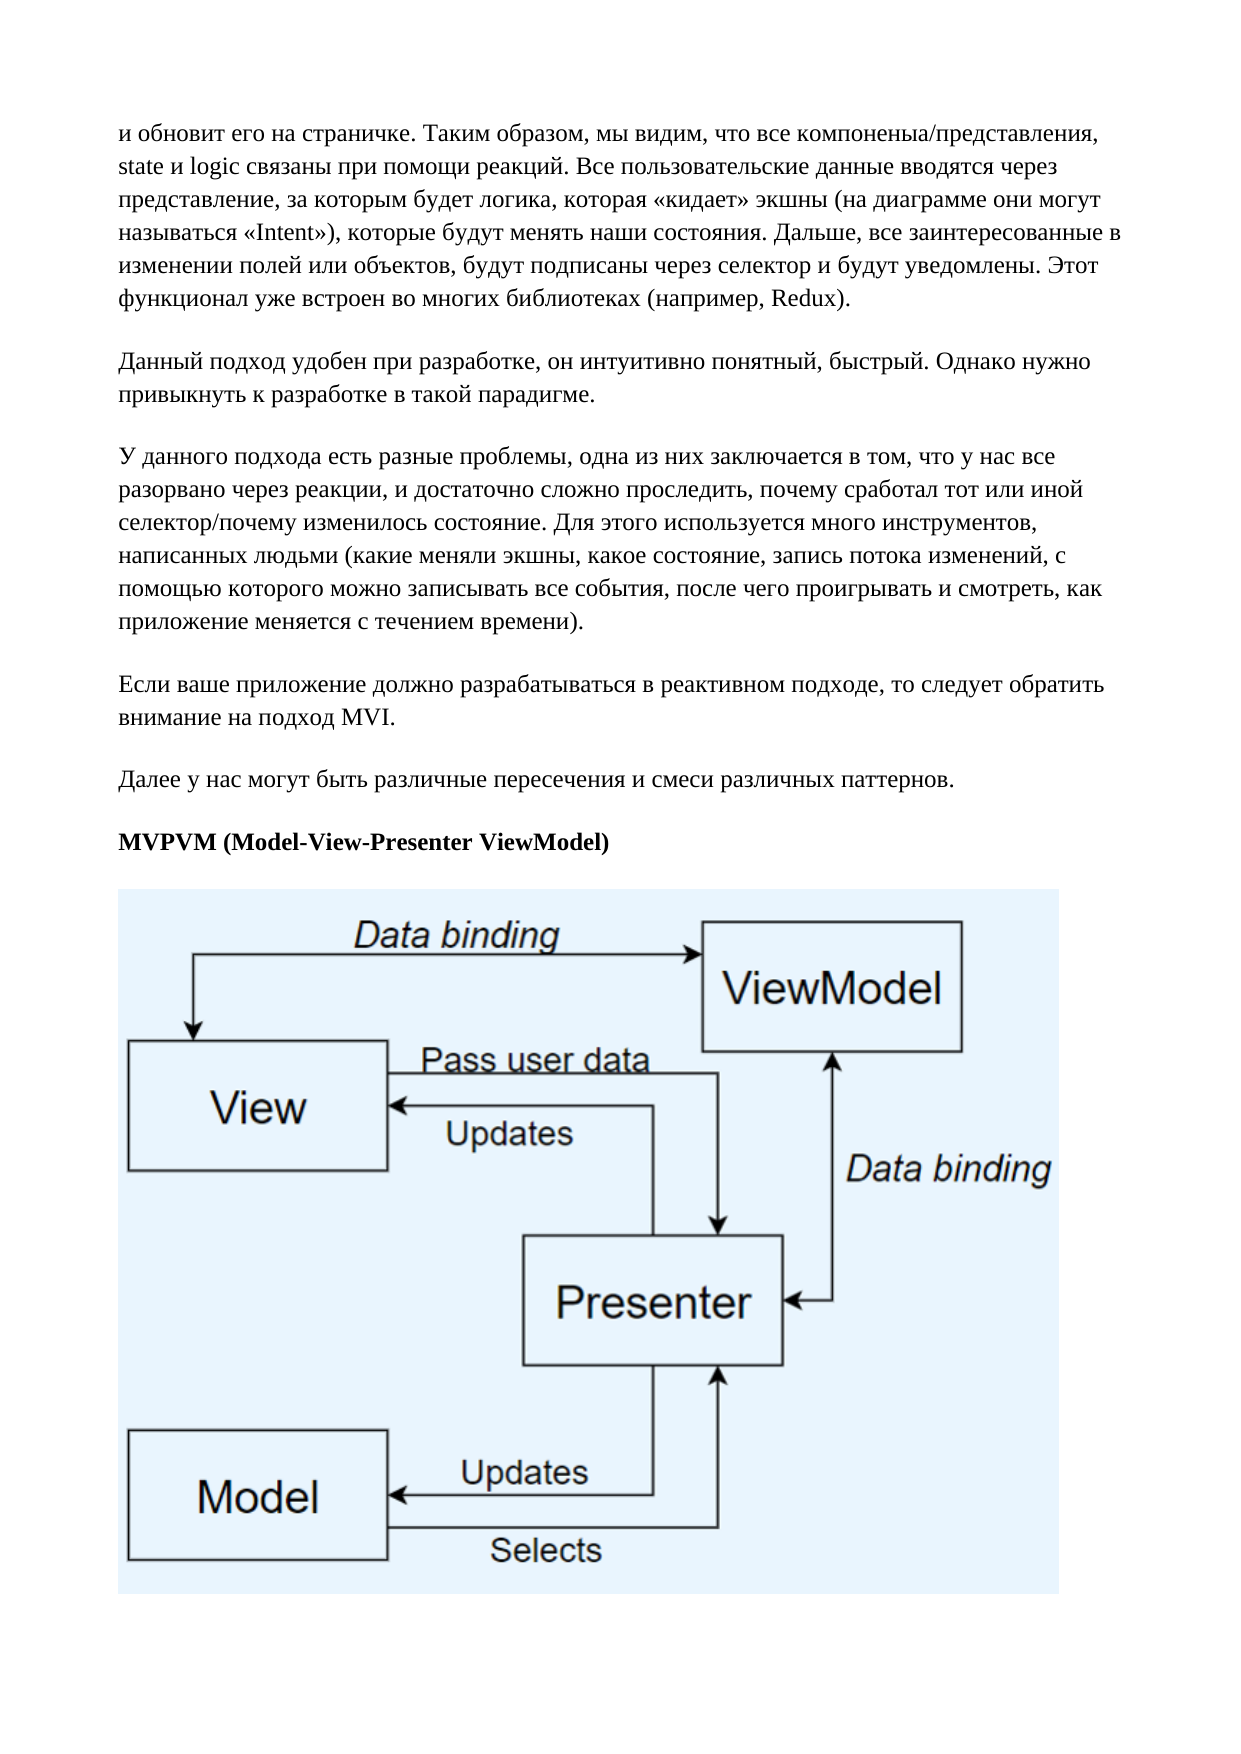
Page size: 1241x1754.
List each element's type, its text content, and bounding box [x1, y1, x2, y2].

picture [118, 889, 1059, 1594]
text Далее у нас могут быть различные пересечения и смеси различных паттернов. [118, 764, 1122, 793]
text MVPVM (Model-View-Presenter ViewModel) [118, 827, 1122, 856]
text Если ваше приложение должно разрабатываться в реактивном подходе, то следует обратить внимание на подход MVI. [118, 669, 1122, 731]
text У данного подхода есть разные проблемы, одна из них заключается в том, что у нас все разорвано через реакции, и достаточно сложно проследить, почему сработал тот или иной селектор/почему изменилось состояние. Для этого используется много инструментов, написанных людьми (какие меняли экшны, какое состояние, запись потока изменений, с помощью которого можно записывать все события, после чего проигрывать и смотреть, как приложение меняется с течением времени). [118, 441, 1122, 635]
text и обновит его на страничке. Таким образом, мы видим, что все компоненыа/представления, state и logic связаны при помощи реакций. Все пользовательские данные вводятся через представление, за которым будет логика, которая «кидает» экшны (на диаграмме они могут называться «Intent»), которые будут менять наши состояния. Дальше, все заинтересованные в изменении полей или объектов, будут подписаны через селектор и будут уведомлены. Этот функционал уже встроен во многих библиотеках (например, Redux). [118, 118, 1122, 312]
text Данный подход удобен при разработке, он интуитивно понятный, быстрый. Однако нужно привыкнуть к разработке в такой парадигме. [118, 346, 1122, 407]
